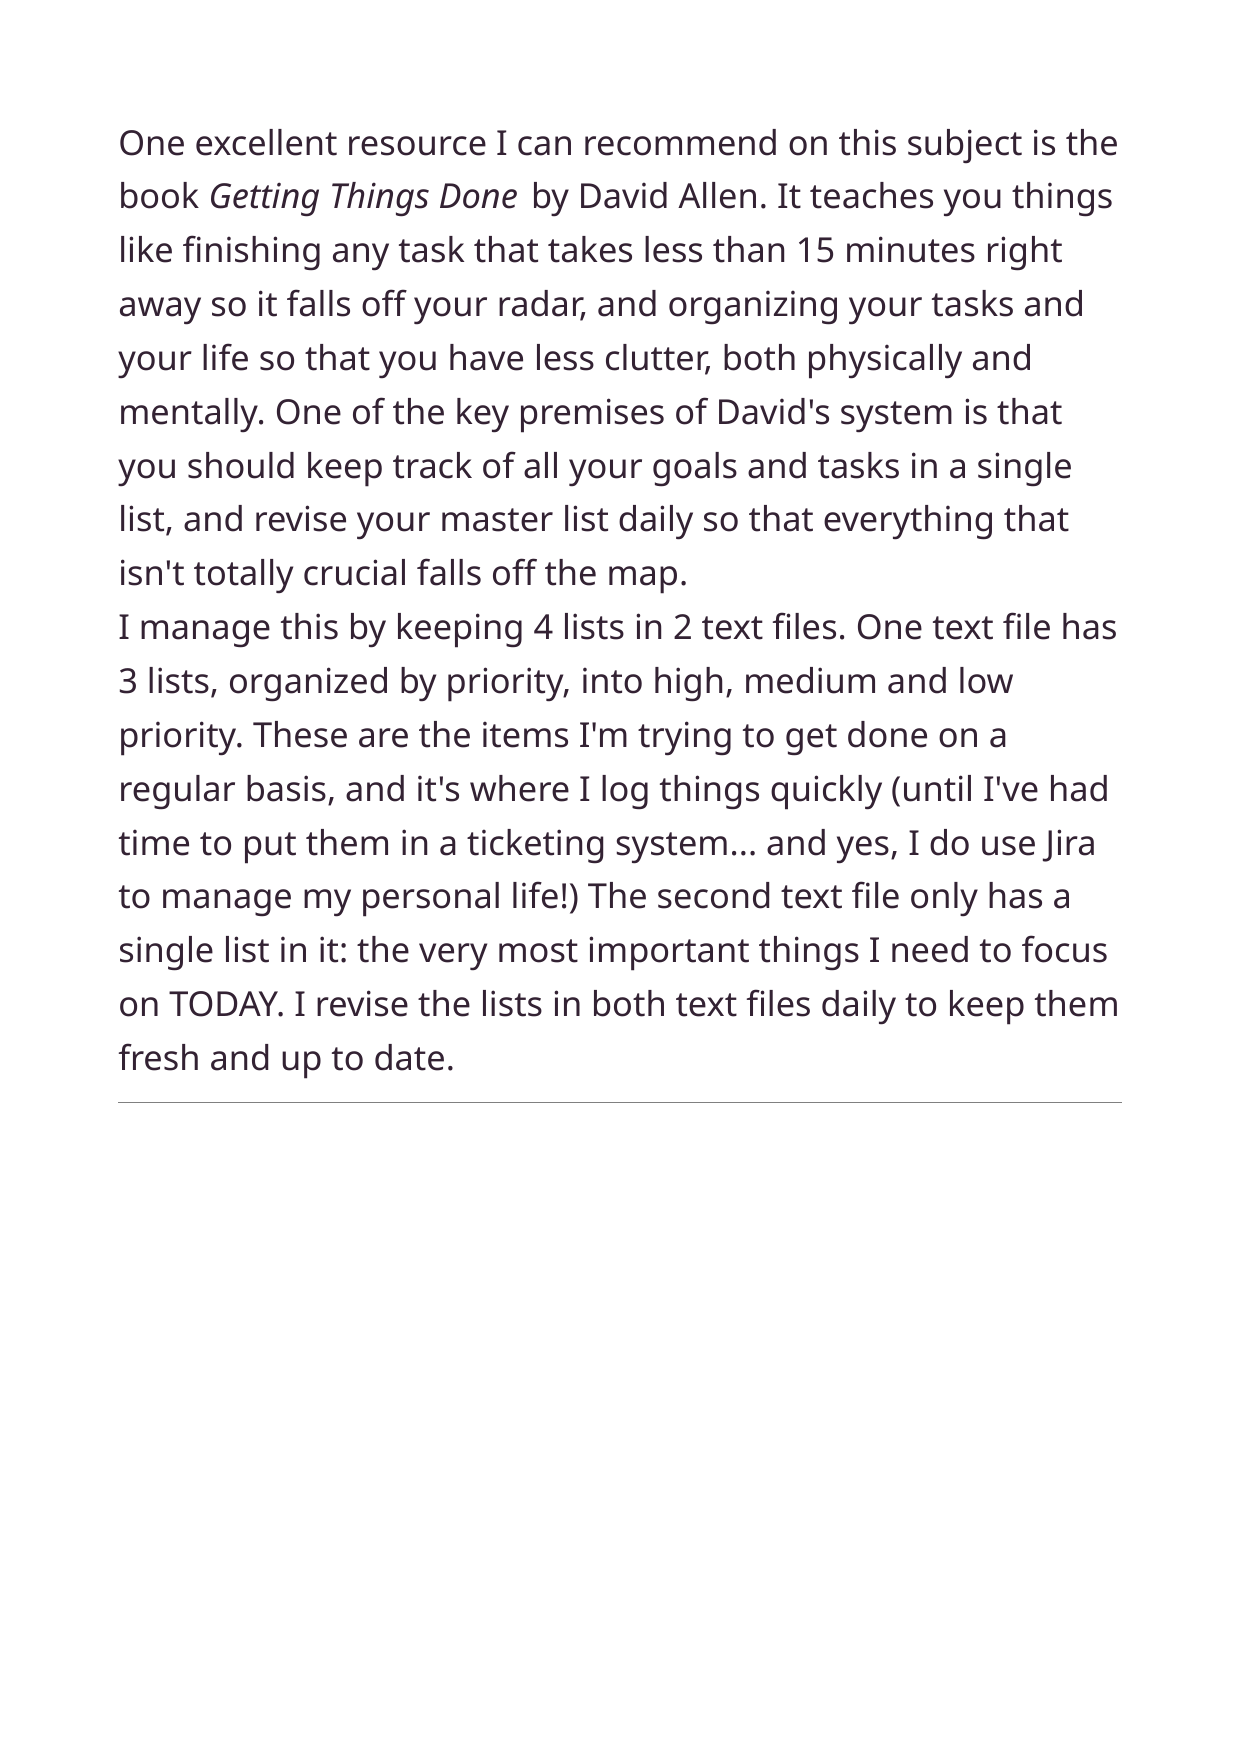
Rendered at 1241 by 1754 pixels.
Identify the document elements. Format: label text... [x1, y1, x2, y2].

text One excellent resource I can recommend on this subject is the book Getting Things Done by David Allen. It teaches you things like finishing any task that takes less than 15 minutes right away so it falls off your radar, and organizing your tasks and your life so that you have less clutter, both physically and mentally. One of the key premises of David's system is that you should keep track of all your goals and tasks in a single list, and revise your master list daily so that everything that isn't totally crucial falls off the map. [118, 118, 1122, 596]
text I manage this by keeping 4 lists in 2 text files. One text file has 3 lists, organized by priority, into high, medium and low priority. These are the items I'm trying to get done on a regular basis, and it's where I log things quickly (until I've had time to put them in a ticketing system... and yes, I do use Jira to manage my personal life!) The second text file only has a single list in it: the very most important things I need to focus on TODAY. I revise the lists in both text files daily to keep them fresh and up to date. [118, 603, 1122, 1081]
